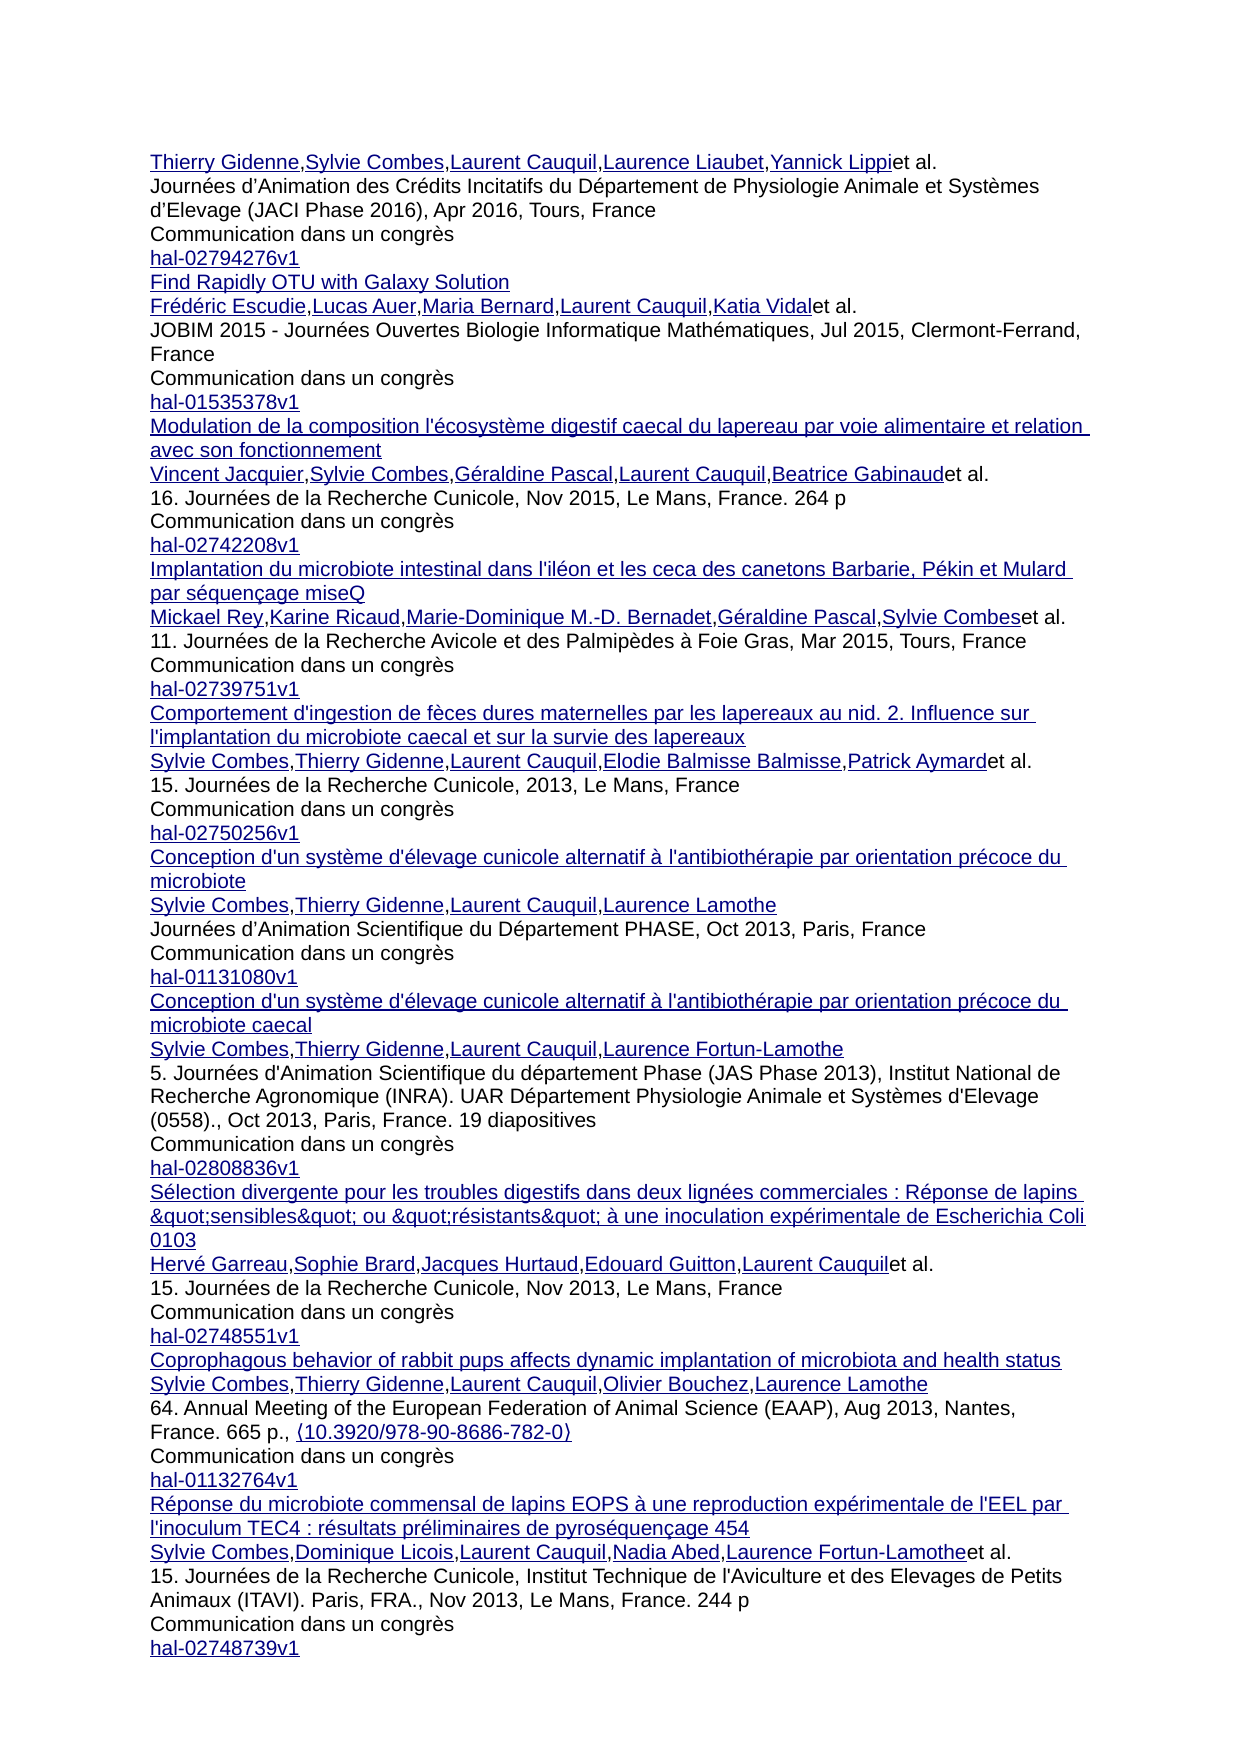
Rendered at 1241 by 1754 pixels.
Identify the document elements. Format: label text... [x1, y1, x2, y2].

table_cell Conception d'un système d'élevage cunicole alternatif à l'antibiothérapie par orientation précoce du microbiote caecal Sylvie Combes,Thierry Gidenne,Laurent Cauquil,Laurence Fortun-Lamothe 5. Journées d'Animation Scientifique du département Phase (JAS Phase 2013), Institut National de Recherche Agronomique (INRA). UAR Département Physiologie Animale et Systèmes d'Elevage (0558)., Oct 2013, Paris, France. 19 diapositives Communication dans un congrès hal-02808836v1 [150, 989, 1090, 1180]
table_cell Coprophagous behavior of rabbit pups affects dynamic implantation of microbiota and health status Sylvie Combes,Thierry Gidenne,Laurent Cauquil,Olivier Bouchez,Laurence Lamothe 64. Annual Meeting of the European Federation of Animal Science (EAAP), Aug 2013, Nantes, France. 665 p., ⟨10.3920/978-90-8686-782-0⟩ Communication dans un congrès hal-01132764v1 [150, 1348, 1090, 1492]
table_cell Find Rapidly OTU with Galaxy Solution Frédéric Escudie,Lucas Auer,Maria Bernard,Laurent Cauquil,Katia Vidalet al. JOBIM 2015 - Journées Ouvertes Biologie Informatique Mathématiques, Jul 2015, Clermont-Ferrand, France Communication dans un congrès hal-01535378v1 [150, 270, 1090, 413]
table_cell Sélection divergente pour les troubles digestifs dans deux lignées commerciales : Réponse de lapins &quot;sensibles&quot; ou &quot;résistants&quot; à une inoculation expérimentale de Escherichia Coli 0103 Hervé Garreau,Sophie Brard,Jacques Hurtaud,Edouard Guitton,Laurent Cauquilet al. 15. Journées de la Recherche Cunicole, Nov 2013, Le Mans, France Communication dans un congrès hal-02748551v1 [150, 1180, 1090, 1348]
table_cell Comportement d'ingestion de fèces dures maternelles par les lapereaux au nid. 2. Influence sur l'implantation du microbiote caecal et sur la survie des lapereaux Sylvie Combes,Thierry Gidenne,Laurent Cauquil,Elodie Balmisse Balmisse,Patrick Aymardet al. 15. Journées de la Recherche Cunicole, 2013, Le Mans, France Communication dans un congrès hal-02750256v1 [150, 701, 1090, 845]
table_cell Conception d'un système d'élevage cunicole alternatif à l'antibiothérapie par orientation précoce du microbiote Sylvie Combes,Thierry Gidenne,Laurent Cauquil,Laurence Lamothe Journées d’Animation Scientifique du Département PHASE, Oct 2013, Paris, France Communication dans un congrès hal-01131080v1 [150, 845, 1090, 988]
table_cell Modulation de la composition l'écosystème digestif caecal du lapereau par voie alimentaire et relation [150, 414, 1090, 434]
table_cell Thierry Gidenne,Sylvie Combes,Laurent Cauquil,Laurence Liaubet,Yannick Lippiet al. Journées d’Animation des Crédits Incitatifs du Département de Physiologie Animale et Systèmes d’Elevage (JACI Phase 2016), Apr 2016, Tours, France Communication dans un congrès hal-02794276v1 [150, 150, 1090, 270]
table_cell Réponse du microbiote commensal de lapins EOPS à une reproduction expérimentale de l'EEL par l'inoculum TEC4 : résultats préliminaires de pyroséquençage 454 Sylvie Combes,Dominique Licois,Laurent Cauquil,Nadia Abed,Laurence Fortun-Lamotheet al. 15. Journées de la Recherche Cunicole, Institut Technique de l'Aviculture et des Elevages de Petits Animaux (ITAVI). Paris, FRA., Nov 2013, Le Mans, France. 244 p Communication dans un congrès hal-02748739v1 [150, 1492, 1090, 1659]
table_cell Implantation du microbiote intestinal dans l'iléon et les ceca des canetons Barbarie, Pékin et Mulard par séquençage miseQ Mickael Rey,Karine Ricaud,Marie-Dominique M.-D. Bernadet,Géraldine Pascal,Sylvie Combeset al. 11. Journées de la Recherche Avicole et des Palmipèdes à Foie Gras, Mar 2015, Tours, France Communication dans un congrès hal-02739751v1 [150, 557, 1090, 701]
table_cell avec son fonctionnement Vincent Jacquier,Sylvie Combes,Géraldine Pascal,Laurent Cauquil,Beatrice Gabinaudet al. 16. Journées de la Recherche Cunicole, Nov 2015, Le Mans, France. 264 p Communication dans un congrès hal-02742208v1 [150, 436, 1090, 557]
